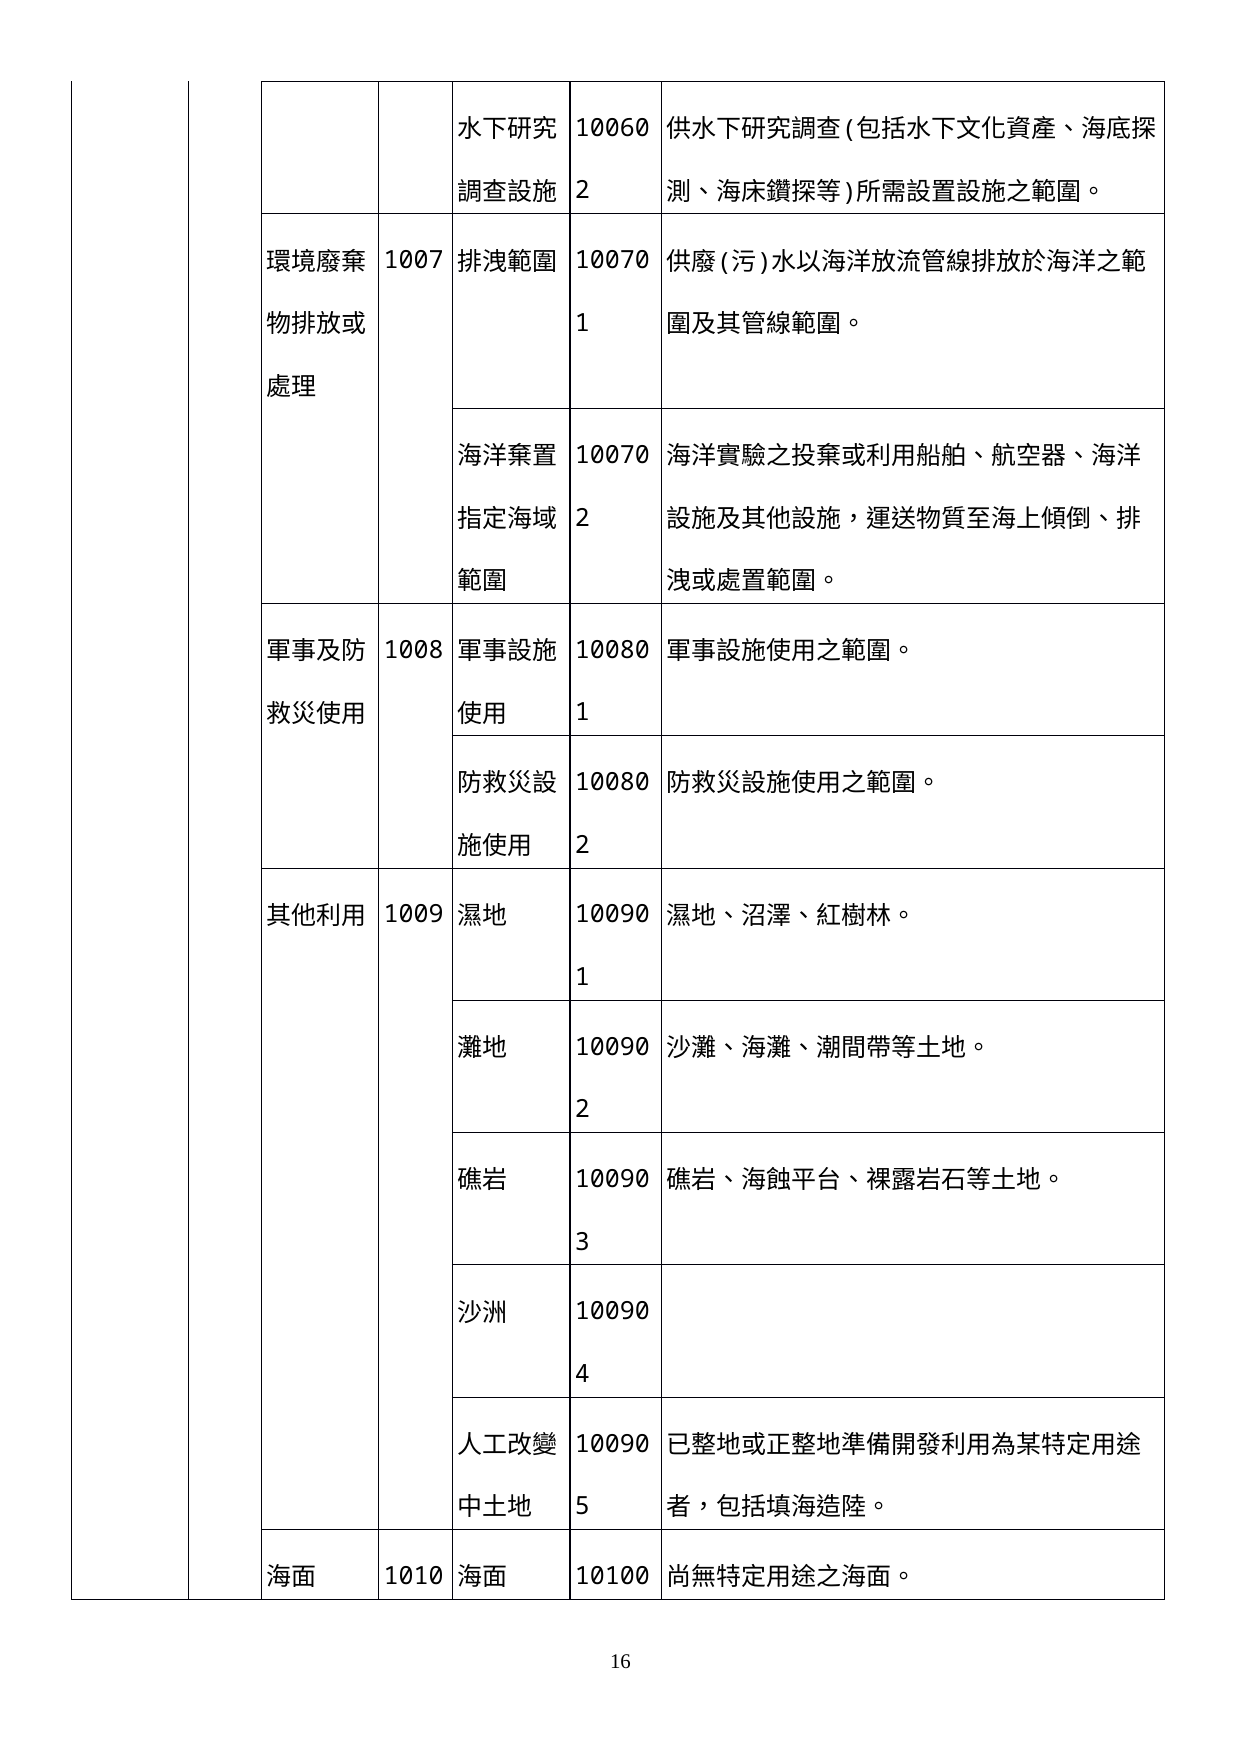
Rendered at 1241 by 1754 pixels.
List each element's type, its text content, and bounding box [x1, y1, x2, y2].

table_cell 排洩範圍 [453, 214, 569, 408]
table_cell [262, 1000, 378, 1132]
table_cell [189, 603, 261, 735]
table_cell 100602 [571, 82, 661, 213]
table_cell [189, 735, 261, 867]
table_cell [72, 868, 188, 1000]
table_cell [72, 81, 188, 213]
table_cell [262, 1132, 378, 1264]
table_cell 灘地 [453, 1001, 569, 1132]
table_cell 軍事設施使用之範圍。 [662, 604, 1164, 735]
table_cell 濕地、沼澤、紅樹林。 [662, 869, 1164, 1000]
table_cell 已整地或正整地準備開發利用為某特定用途者，包括填海造陸。 [662, 1398, 1164, 1529]
table_cell [189, 1132, 261, 1264]
table_cell [379, 82, 452, 213]
table_cell 100901 [571, 869, 661, 1000]
table_cell 1008 [379, 604, 452, 735]
table_cell [379, 1264, 452, 1397]
table_cell 礁岩 [453, 1133, 569, 1264]
table_cell 100903 [571, 1133, 661, 1264]
table_cell 水下研究調查設施 [453, 82, 569, 213]
table_cell 濕地 [453, 869, 569, 1000]
table_cell 人工改變中土地 [453, 1398, 569, 1529]
table_cell [379, 408, 452, 603]
table_cell 沙洲 [453, 1265, 569, 1397]
table_cell [662, 1265, 1164, 1397]
table_cell 100905 [571, 1398, 661, 1529]
table_cell 環境廢棄物排放或處理 [262, 214, 378, 408]
table_cell [262, 82, 378, 213]
table_cell [189, 1397, 261, 1529]
table_cell [72, 1000, 188, 1132]
table_cell [379, 1000, 452, 1132]
table_cell [72, 408, 188, 603]
table_cell 軍事及防救災使用 [262, 604, 378, 735]
table_cell 供水下研究調查(包括水下文化資產、海底探測、海床鑽探等)所需設置設施之範圍。 [662, 82, 1164, 213]
table_cell [189, 213, 261, 408]
table_cell 供廢(污)水以海洋放流管線排放於海洋之範圍及其管線範圍。 [662, 214, 1164, 408]
table_cell 海洋實驗之投棄或利用船舶、航空器、海洋設施及其他設施，運送物質至海上傾倒、排洩或處置範圍。 [662, 409, 1164, 603]
table_cell [379, 735, 452, 867]
table_cell 100902 [571, 1001, 661, 1132]
table_cell 1009 [379, 869, 452, 1000]
table_cell 尚無特定用途之海面。 [662, 1530, 1164, 1599]
table_cell [189, 408, 261, 603]
table_cell 100702 [571, 409, 661, 603]
table_cell [262, 1264, 378, 1397]
table_cell 1007 [379, 214, 452, 408]
table_cell 海洋棄置指定海域範圍 [453, 409, 569, 603]
table_cell 防救災設施使用之範圍。 [662, 736, 1164, 867]
table_cell [72, 735, 188, 867]
table_cell [189, 1529, 261, 1599]
table_cell 100701 [571, 214, 661, 408]
table_cell 海面 [262, 1530, 378, 1599]
table_cell [189, 1000, 261, 1132]
table_cell 沙灘、海灘、潮間帶等土地。 [662, 1001, 1164, 1132]
table_cell [189, 1264, 261, 1397]
table_cell [189, 868, 261, 1000]
table_cell [189, 81, 261, 213]
table_cell [72, 1264, 188, 1397]
table_cell 海面 [453, 1530, 569, 1599]
table_cell 100802 [571, 736, 661, 867]
table_cell [262, 735, 378, 867]
table_cell 100904 [571, 1265, 661, 1397]
table_cell [72, 213, 188, 408]
table_cell [262, 408, 378, 603]
table_cell [72, 1529, 188, 1599]
table_cell 10100 [571, 1530, 661, 1599]
table_cell 軍事設施使用 [453, 604, 569, 735]
table_cell [379, 1397, 452, 1529]
table_cell 其他利用 [262, 869, 378, 1000]
table_cell 防救災設施使用 [453, 736, 569, 867]
table_cell [72, 1397, 188, 1529]
table_cell [72, 603, 188, 735]
table_cell [262, 1397, 378, 1529]
table_cell 礁岩、海蝕平台、裸露岩石等土地。 [662, 1133, 1164, 1264]
table_cell [72, 1132, 188, 1264]
table_cell [379, 1132, 452, 1264]
table_cell 100801 [571, 604, 661, 735]
table_cell 1010 [379, 1530, 452, 1599]
